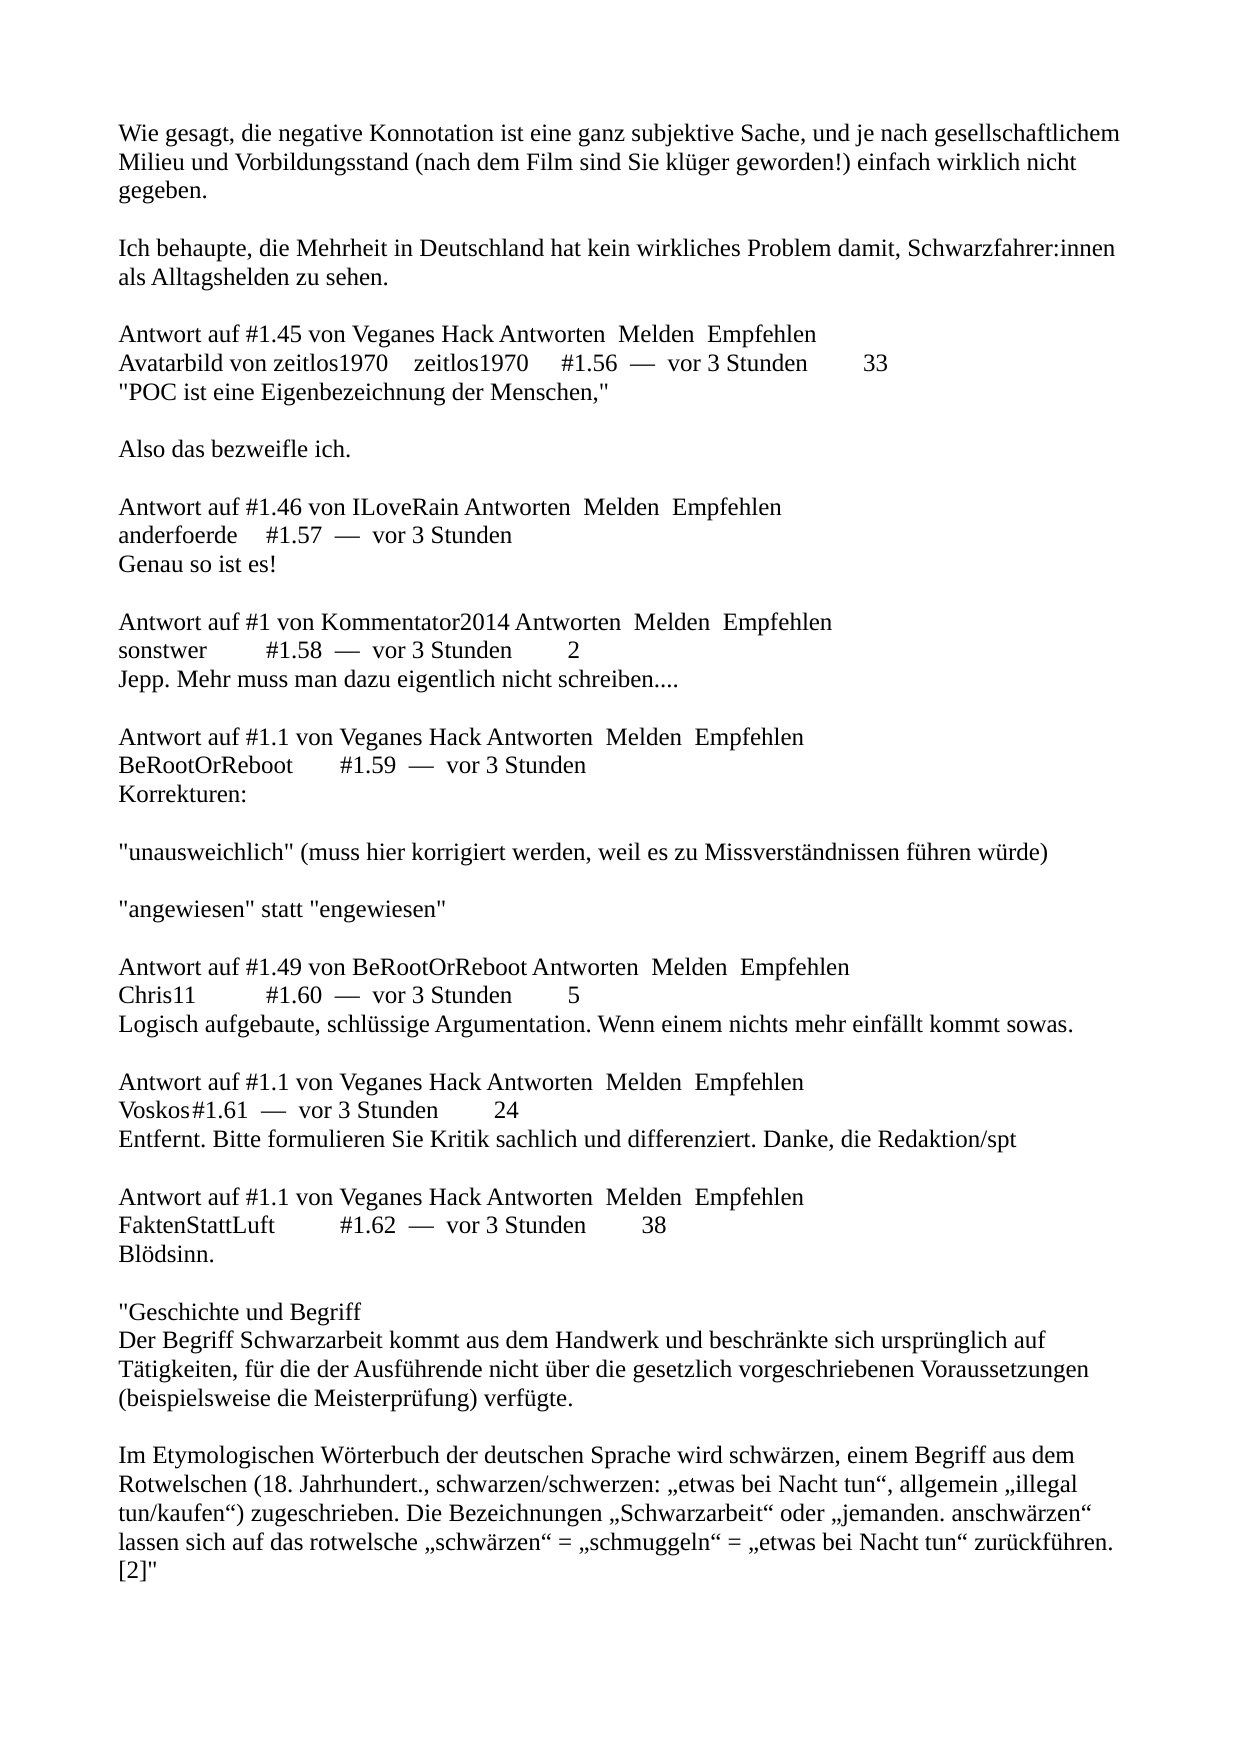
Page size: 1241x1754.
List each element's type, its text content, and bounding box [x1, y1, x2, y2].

text Avatarbild von zeitlos1970 zeitlos1970 #1.56 — vor 3 Stunden 33 [118, 348, 1122, 377]
text Voskos #1.61 — vor 3 Stunden 24 [118, 1096, 1122, 1124]
text Antwort auf #1.45 von Veganes Hack Antworten Melden Empfehlen [118, 319, 1122, 348]
text "angewiesen" statt "engewiesen" [118, 894, 1122, 923]
text FaktenStattLuft #1.62 — vor 3 Stunden 38 [118, 1211, 1122, 1239]
text "POC ist eine Eigenbezeichnung der Menschen," [118, 377, 1122, 406]
text Jepp. Mehr muss man dazu eigentlich nicht schreiben.... [118, 664, 1122, 693]
text Antwort auf #1.46 von ILoveRain Antworten Melden Empfehlen [118, 492, 1122, 521]
text Logisch aufgebaute, schlüssige Argumentation. Wenn einem nichts mehr einfällt kommt sowas. [118, 1009, 1122, 1038]
text BeRootOrReboot #1.59 — vor 3 Stunden [118, 751, 1122, 779]
text Entfernt. Bitte formulieren Sie Kritik sachlich und differenziert. Danke, die Redaktion/spt [118, 1124, 1122, 1153]
text Antwort auf #1.1 von Veganes Hack Antworten Melden Empfehlen [118, 1067, 1122, 1096]
text Der Begriff Schwarzarbeit kommt aus dem Handwerk und beschränkte sich ursprünglich auf Tätigkeiten, für die der Ausführende nicht über die gesetzlich vorgeschriebenen Voraussetzungen (beispielsweise die Meisterprüfung) verfügte. [118, 1326, 1122, 1412]
text Korrekturen: [118, 779, 1122, 808]
text Wie gesagt, die negative Konnotation ist eine ganz subjektive Sache, und je nach gesellschaftlichem Milieu und Vorbildungsstand (nach dem Film sind Sie klüger geworden!) einfach wirklich nicht gegeben. [118, 118, 1122, 204]
text Genau so ist es! [118, 549, 1122, 578]
text Chris11 #1.60 — vor 3 Stunden 5 [118, 981, 1122, 1009]
text Antwort auf #1.49 von BeRootOrReboot Antworten Melden Empfehlen [118, 952, 1122, 981]
text Also das bezweifle ich. [118, 434, 1122, 463]
text Antwort auf #1 von Kommentator2014 Antworten Melden Empfehlen [118, 607, 1122, 636]
text sonstwer #1.58 — vor 3 Stunden 2 [118, 636, 1122, 664]
text "Geschichte und Begriff [118, 1297, 1122, 1326]
text Antwort auf #1.1 von Veganes Hack Antworten Melden Empfehlen [118, 722, 1122, 751]
text Antwort auf #1.1 von Veganes Hack Antworten Melden Empfehlen [118, 1182, 1122, 1211]
text Blödsinn. [118, 1239, 1122, 1268]
text Ich behaupte, die Mehrheit in Deutschland hat kein wirkliches Problem damit, Schwarzfahrer:innen als Alltagshelden zu sehen. [118, 233, 1122, 291]
text anderfoerde #1.57 — vor 3 Stunden [118, 521, 1122, 549]
text Im Etymologischen Wörterbuch der deutschen Sprache wird schwärzen, einem Begriff aus dem Rotwelschen (18. Jahrhundert., schwarzen/schwerzen: „etwas bei Nacht tun“, allgemein „illegal tun/kaufen“) zugeschrieben. Die Bezeichnungen „Schwarzarbeit“ oder „jemanden. anschwärzen“ lassen sich auf das rotwelsche „schwärzen“ = „schmuggeln“ = „etwas bei Nacht tun“ zurückführen.[2]" [118, 1441, 1122, 1584]
text "unausweichlich" (muss hier korrigiert werden, weil es zu Missverständnissen führen würde) [118, 837, 1122, 866]
